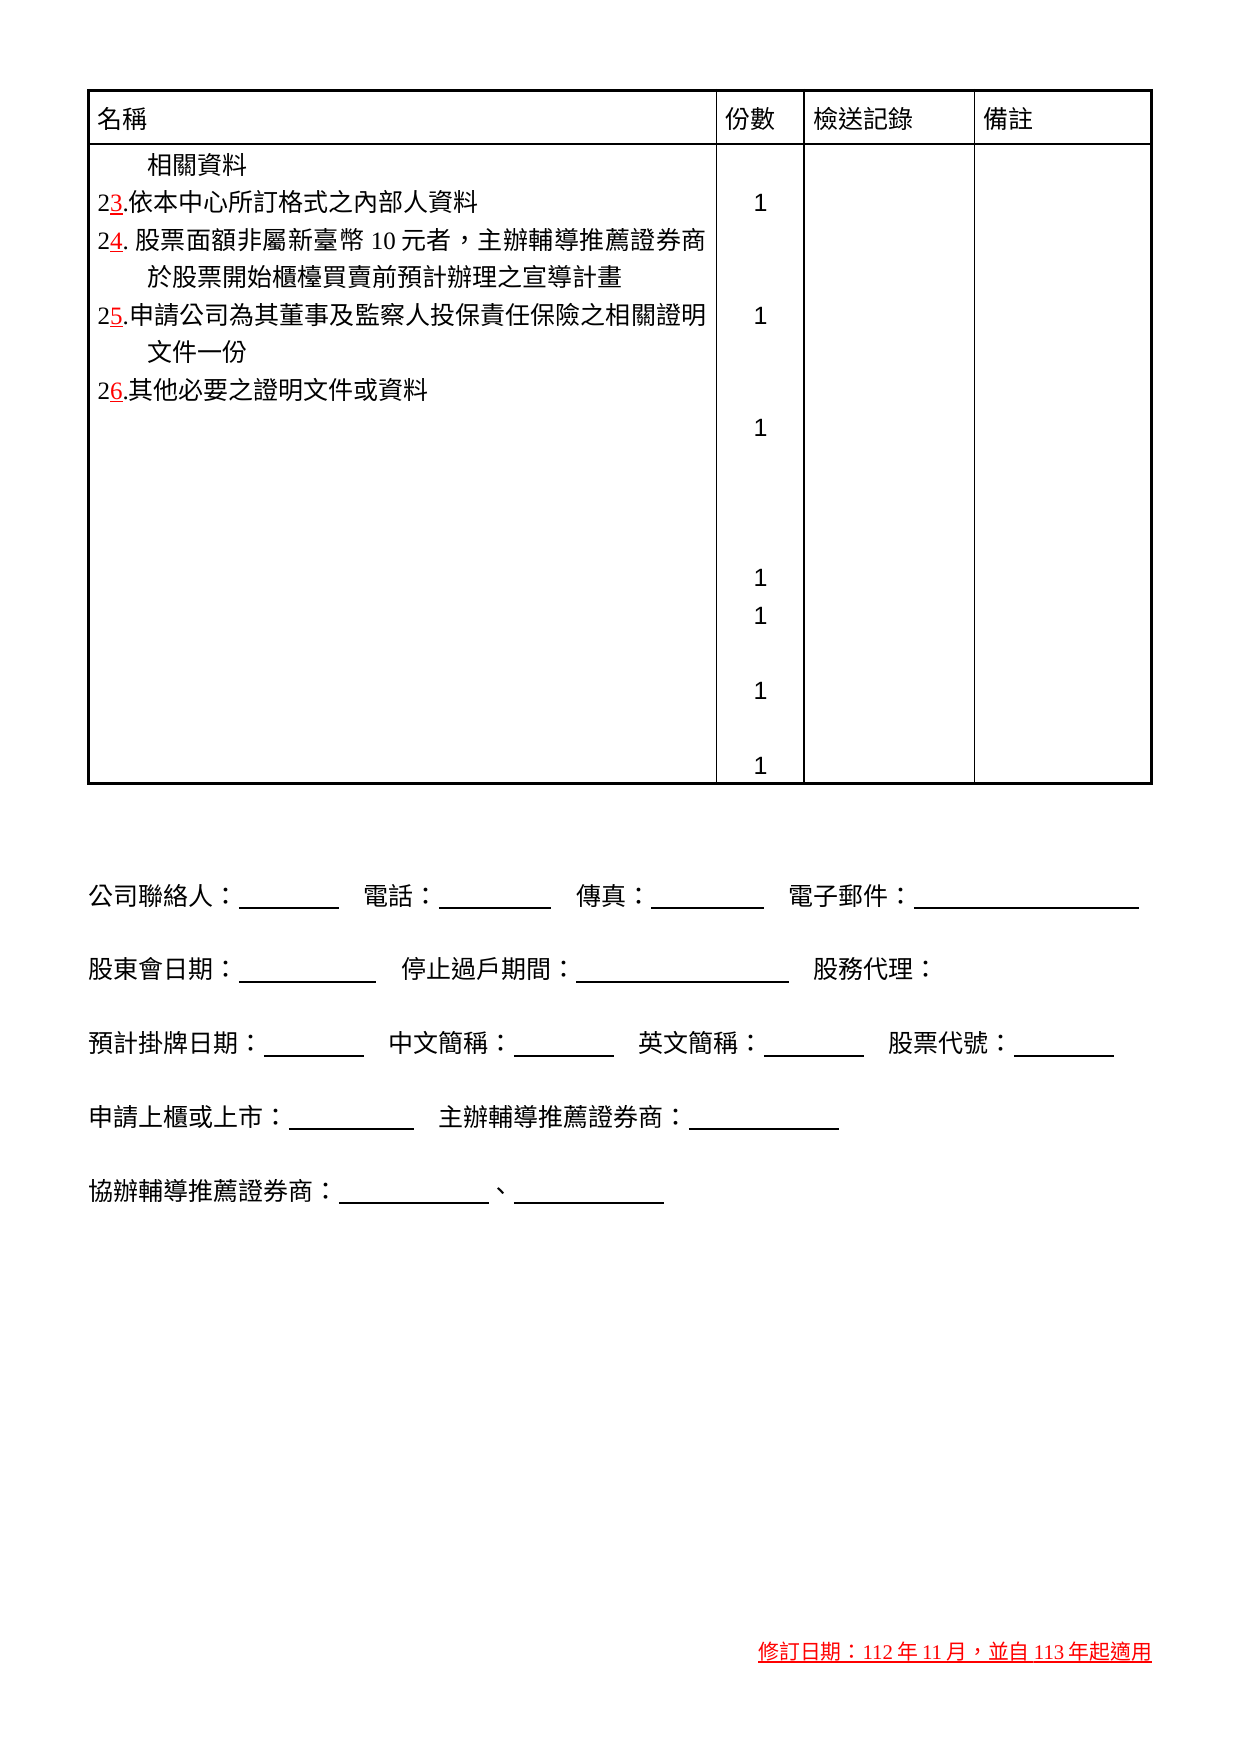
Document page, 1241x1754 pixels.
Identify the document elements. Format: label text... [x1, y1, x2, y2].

table_header 份數 [717, 92, 803, 143]
table_cell [975, 145, 1150, 782]
text 預計掛牌日期： 中文簡稱： 英文簡稱： 股票代號： [89, 1024, 1152, 1060]
table_cell [805, 145, 974, 782]
table_header 備註 [975, 92, 1150, 143]
table_header 名稱 [90, 92, 716, 143]
table_header 檢送記錄 [805, 92, 974, 143]
text 公司聯絡人： 電話： 傳真： 電子郵件： [89, 876, 1152, 912]
text 股東會日期： 停止過戶期間： 股務代理： [89, 950, 1152, 986]
table_cell 1 1 1 1 1 1 1 [717, 145, 803, 782]
table_cell 1.興櫃股票櫃檯買賣申請書 2.最近經濟部變更登記核准函及變更登記表影本 3.最近一次股票公開發行經主管機關或本中心申報生效文件影本(已公開發行公司申請登錄興櫃者適用) 4.證券業、期貨業、金融業及保險業應檢送目的事業主管機關同意函影本 5.董事會決議股票申請登錄為櫃檯買賣之議事錄影本 6.興櫃股票櫃檯買賣契約 7.申請公司與證券商簽訂輔導股票上櫃或上市契約影本 8.無實體發行有價證券(包括普通股、特別股、公司債、可轉換公司債、附認股權公司債、交換公司債等)之證明文件。請核對最近期之資產負債表有無下列科目，以確認申請公司除發行普通股外，有無發行其他有價證券： 發行特別股 一般特別股(資產負債表列特別股股本)。 強制贖回特別股(資產負債表列特別股負債-流動、特別股負債-非流動)。 發行公司債、可轉換公司債、附認股權公司債、交換公司債(資產負債表列應付公司債、一年或一營業週期內到期長期負債、債券換股權利證書、資本公積-認股權、資本公積-轉換公司債轉換溢價、資本公積-轉換公司債應付利息補償金等)。 9.股務代理契約影本；專業股務代理機構或股務單位，經臺灣集中保管結算所股份有限公司出具符合規定之證明文件 10.申請公司就申請書及其附件所載事項，無虛偽、隱匿之聲明書 11.二家以上輔導推薦證券商之推薦書(須註明主辦及協辦輔導推薦證券商) 12.輔導推薦證券商對下列各項之聲明書： 符合本中心證券商營業處所買賣興櫃股票審查準則第九條及第十條規定 所提供之資料無虛偽隱匿情事 (三)申請公司之公開說明書依主管機關規定之內容編製 13.主辦輔導推薦證券商填製「興櫃公司獨立董事（選任時）資格條件檢查表」。(已公開發行公司申請登錄興櫃者適用) 14.主辦輔導推薦證券商填製「發行公司依證券交易法第十四條之六及其相關規定設置薪資報酬委員會檢查表」。 15.發行公司對下列事項出具之承諾書一份： (一)於登錄興櫃後六個月內最近一次股東會依證券交易法第十四條之二規定完成設置獨立董事，且屆時薪資報酬委員會過半數成員應由獨立董事擔任。(申請登錄興櫃併送一般公開發行或簡易公開發行者適用) (二)於登錄興櫃後次一年度申報股東會年報時，於本中心指定之網際網路資訊申報系統申報前一年度會計師內部控制制度專案審查報告。(申請登錄興櫃併送簡易公開發行者適用) 16.最近一個月主辦輔導推薦證券商對申請公司之「財務業務重大事件檢查表(簡式)」。 17.公開說明書。 18.公開說明書內容係依主管機關「公司募集發行有價證券公開說明書應行記載事項準則」（金融業依「金融業募集發行有價證券公開說明書應行記載事項準則」）規定之內容編製之聲明書 19.申請公司申請年度第二季經會計師核閱之個別或合併財務報告 (申請或預計登錄日已逾申請年度第二季度終了四十五天者適用) 201.本次檢送之各期財務報告電子書及公開說明書電子檔上傳至本中心指定之網際網路資訊申報系統之證明文件 212.負責人、董事、監察人及持股超過百分之十之股東業已參加至少三小時之證券法規或公司治理研習課程證明文件影本 223.董事、監察人、持股超過百分之十之股東及提出股份供輔導推薦證券商認購之股東如與他人訂有股份附買回條件之協議者，在申請日仍屬有效之協議等相關資料 23.依本中心所訂格式之內部人資料 24. 股票面額非屬新臺幣10元者，主辦輔導推薦證券商於股票開始櫃檯買賣前預計辦理之宣導計畫 25.申請公司為其董事及監察人投保責任保險之相關證明文件一份 26.其他必要之證明文件或資料 [90, 145, 716, 782]
text 申請上櫃或上市： 主辦輔導推薦證券商： [89, 1097, 1152, 1134]
text 協辦輔導推薦證券商： 、 [89, 1171, 1152, 1207]
